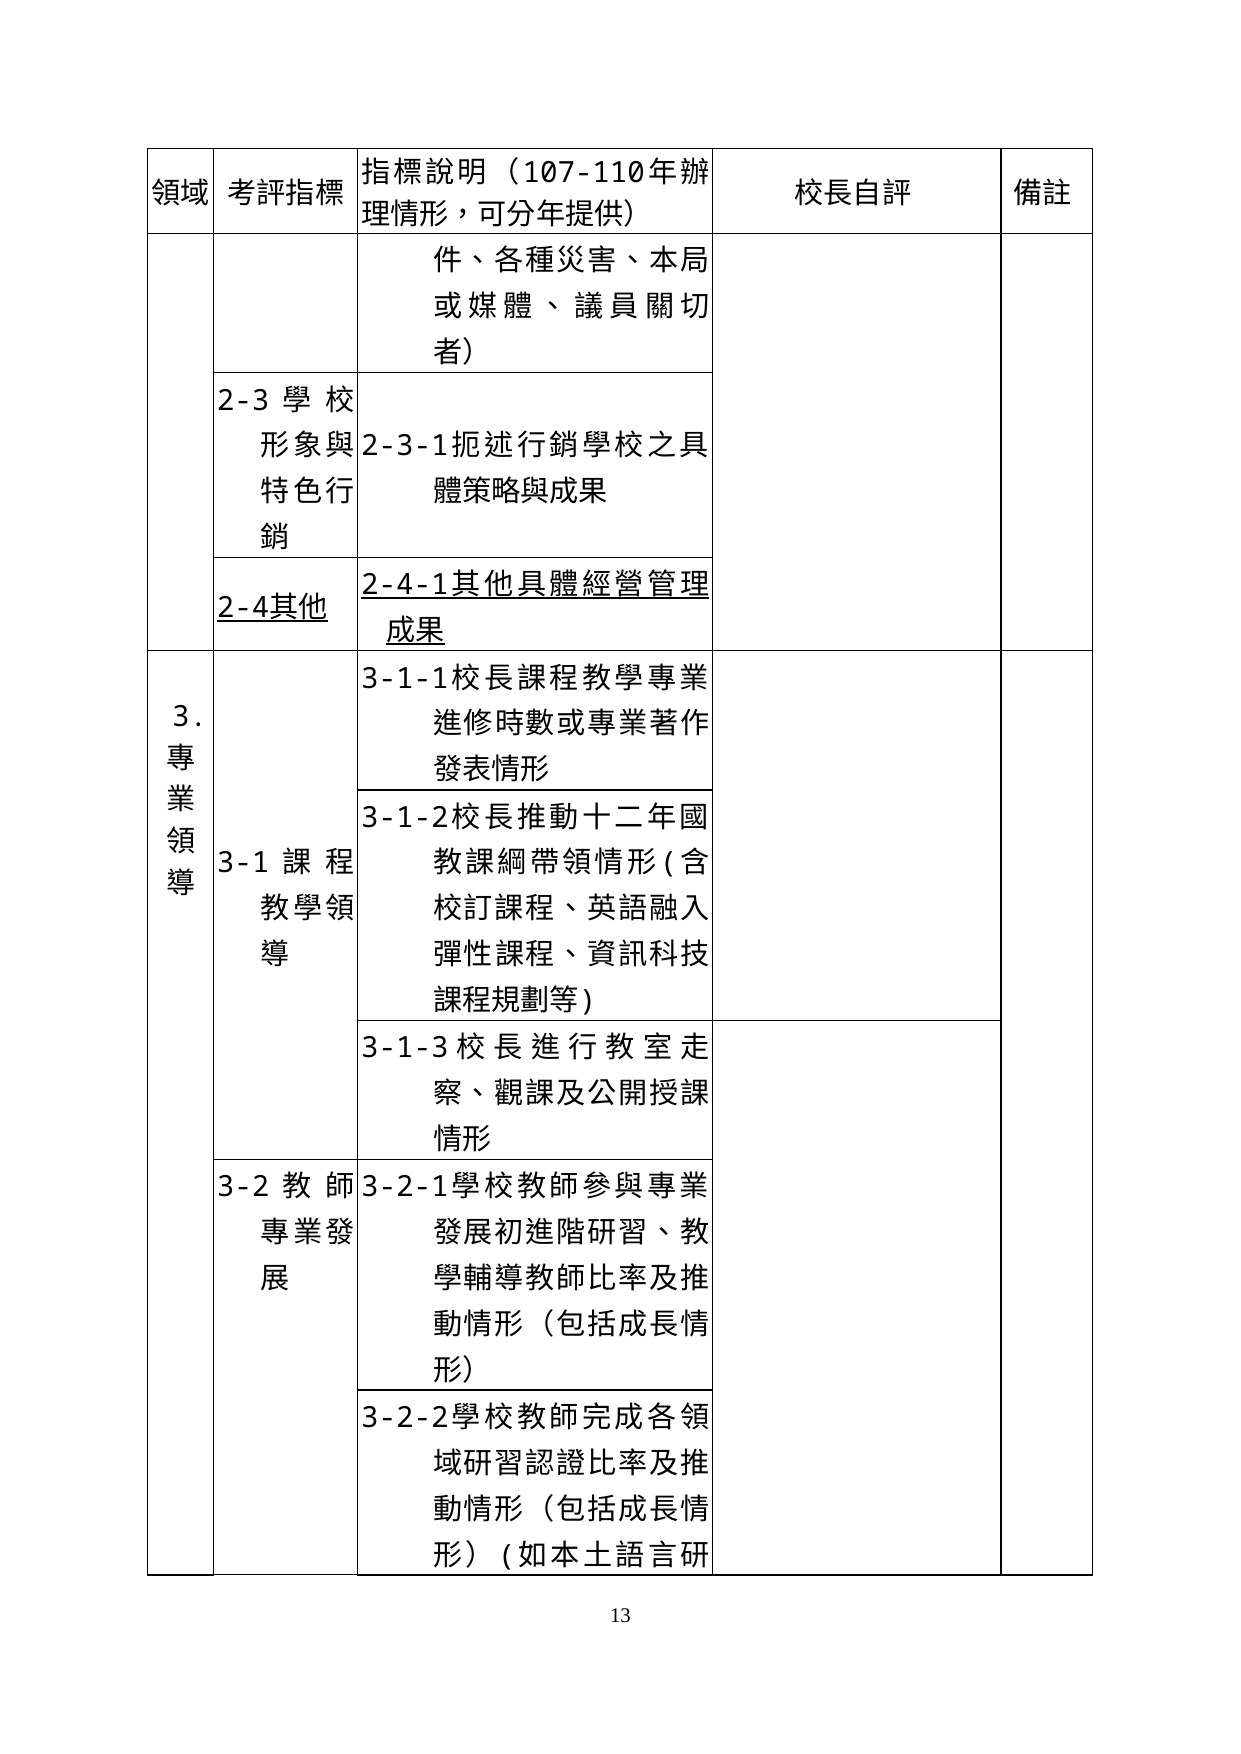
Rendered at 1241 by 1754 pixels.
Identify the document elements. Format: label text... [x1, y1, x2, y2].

table_cell [148, 234, 213, 650]
table_cell 3-2-1學校教師參與專業發展初進階研習、教學輔導教師比率及推動情形（包括成長情形） [358, 1160, 712, 1389]
table_cell 2-3學校形象與特色行銷 [214, 373, 357, 557]
table_cell 3. 專 業 領 導 [148, 651, 213, 1574]
table_cell [713, 651, 1000, 1019]
table_header 校長自評 [713, 149, 1000, 233]
table_cell 件、各種災害、本局或媒體、議員關切者） [358, 234, 712, 372]
table_cell 3-1-2校長推動十二年國教課綱帶領情形(含校訂課程、英語融入彈性課程、資訊科技課程規劃等) [358, 791, 712, 1019]
table_cell 2-4-1其他具體經營管理成果 [358, 558, 712, 650]
table_cell 2-4其他 [214, 558, 357, 650]
table_cell 3-1-1校長課程教學專業進修時數或專業著作發表情形 [358, 651, 712, 789]
table_cell 3-2教師專業發展 [214, 1160, 357, 1574]
table_header 備註 [1002, 149, 1092, 233]
table_cell 2-3-1扼述行銷學校之具體策略與成果 [358, 373, 712, 557]
table_cell [1002, 234, 1092, 650]
table_cell 3-2-2學校教師完成各領域研習認證比率及推動情形（包括成長情形）(如本土語言研 [358, 1391, 712, 1574]
table_header 考評指標 [214, 149, 357, 233]
table_cell 3-1課程教學領導 [214, 651, 357, 1159]
table_cell 3-1-3校長進行教室走察、觀課及公開授課情形 [358, 1021, 712, 1159]
table_cell [214, 234, 357, 372]
table_cell [713, 1021, 1000, 1574]
table_cell [1002, 651, 1092, 1574]
table_header 領域 [148, 149, 213, 233]
table_cell [713, 234, 1000, 650]
table_header 指標說明（107-110年辦理情形，可分年提供） [358, 149, 712, 233]
